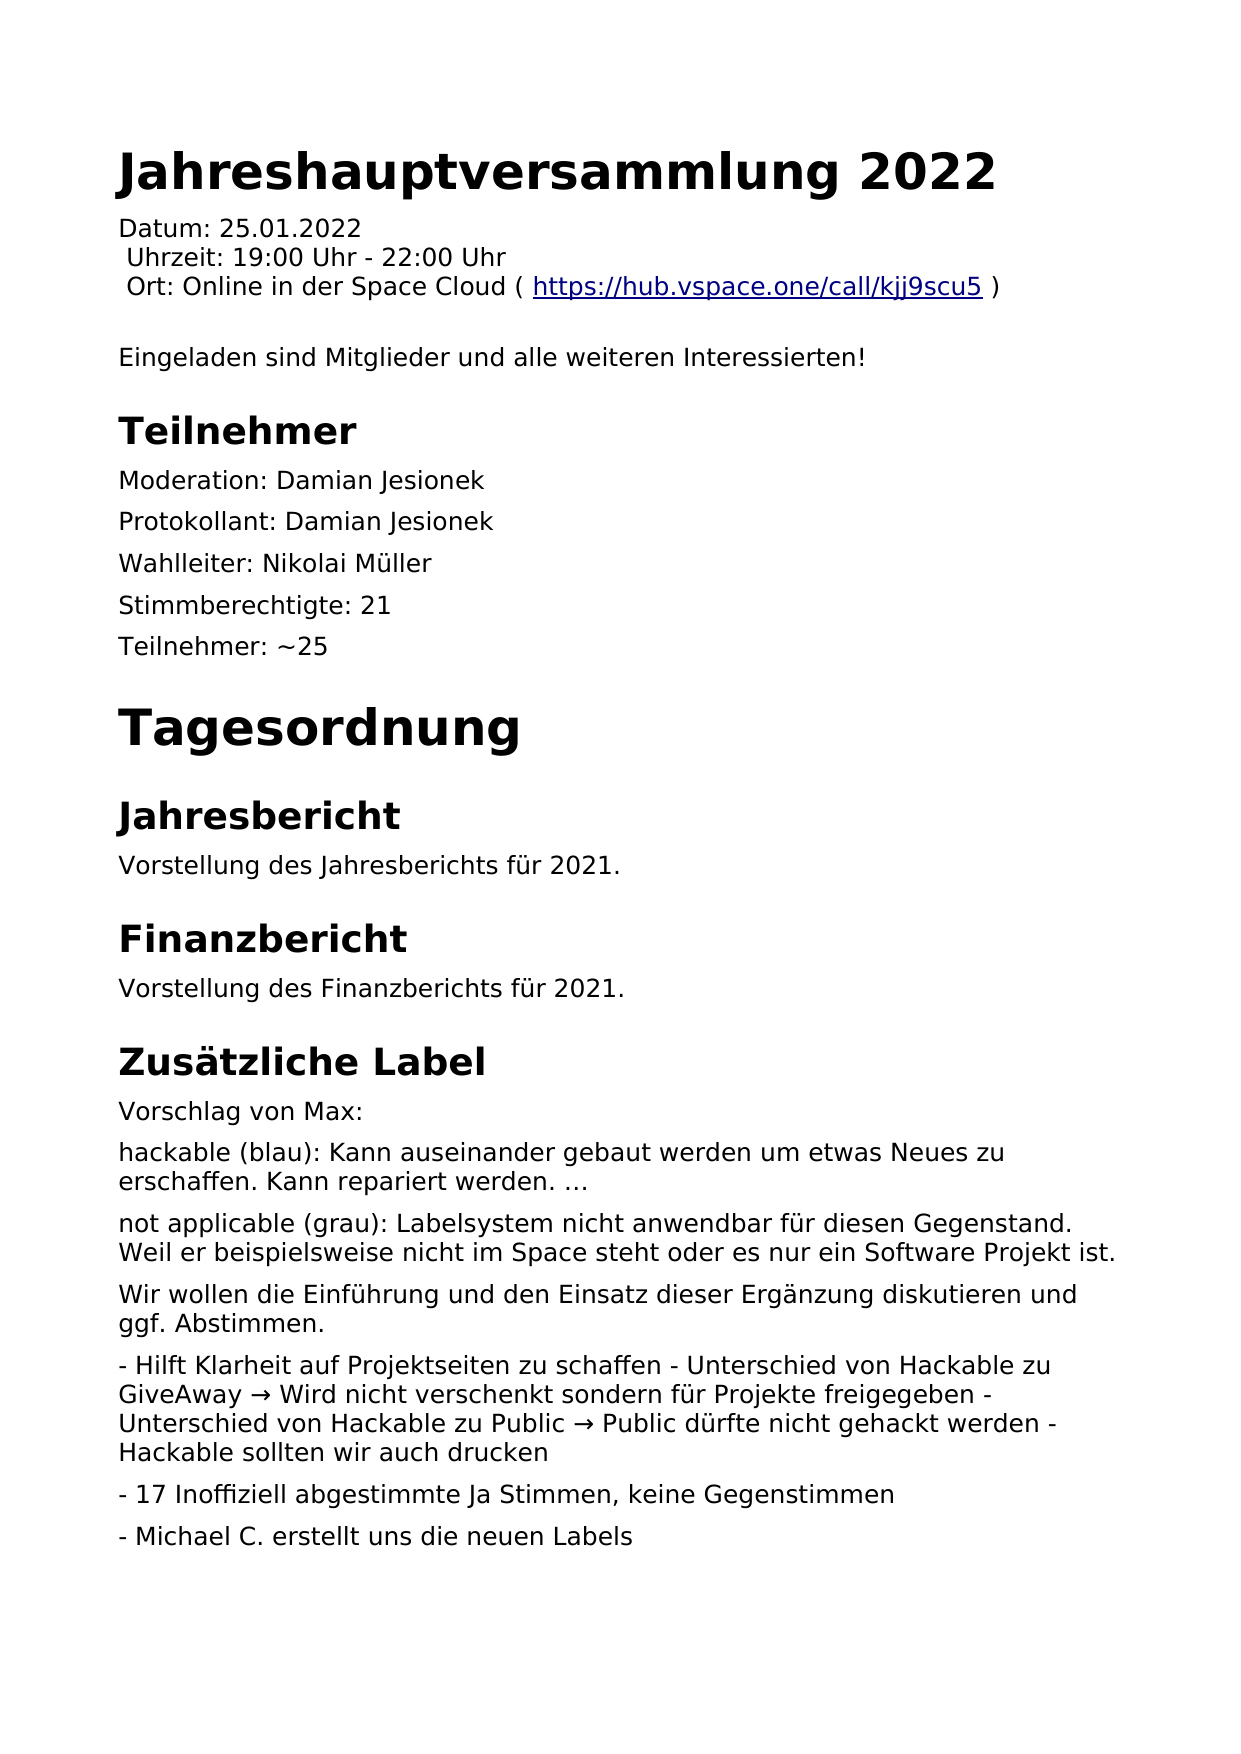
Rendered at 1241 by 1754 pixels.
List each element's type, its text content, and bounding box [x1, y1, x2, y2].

subtitle Jahreshauptversammlung 2022 [118, 143, 1122, 201]
text - 17 Inoffiziell abgestimmte Ja Stimmen, keine Gegenstimmen [118, 1480, 1122, 1509]
text not applicable (grau): Labelsystem nicht anwendbar für diesen Gegenstand. Weil er beispielsweise nicht im Space steht oder es nur ein Software Projekt ist. [118, 1209, 1122, 1267]
subtitle Teilnehmer [118, 410, 1122, 453]
text Vorschlag von Max: [118, 1097, 1122, 1126]
subtitle Tagesordnung [118, 699, 1122, 757]
text Protokollant: Damian Jesionek [118, 507, 1122, 537]
text Stimmberechtigte: 21 [118, 591, 1122, 620]
text - Hilft Klarheit auf Projektseiten zu schaffen - Unterschied von Hackable zu GiveAway → Wird nicht verschenkt sondern für Projekte freigegeben - Unterschied von Hackable zu Public → Public dürfte nicht gehackt werden - Hackable sollten wir auch drucken [118, 1351, 1122, 1467]
text Datum: 25.01.2022 Uhrzeit: 19:00 Uhr - 22:00 Uhr Ort: Online in der Space Cloud ( https://hub.vspace.one/call/kjj9scu5 ) [118, 214, 1122, 331]
text Teilnehmer: ~25 [118, 632, 1122, 662]
subtitle Jahresbericht [118, 795, 1122, 838]
text hackable (blau): Kann auseinander gebaut werden um etwas Neues zu erschaffen. Kann repariert werden. … [118, 1138, 1122, 1197]
text Vorstellung des Finanzberichts für 2021. [118, 974, 1122, 1003]
text Moderation: Damian Jesionek [118, 466, 1122, 495]
text Wahlleiter: Nikolai Müller [118, 549, 1122, 578]
subtitle Finanzbericht [118, 918, 1122, 961]
text Vorstellung des Jahresberichts für 2021. [118, 851, 1122, 880]
subtitle Zusätzliche Label [118, 1041, 1122, 1084]
text Eingeladen sind Mitglieder und alle weiteren Interessierten! [118, 343, 1122, 372]
text - Michael C. erstellt uns die neuen Labels [118, 1522, 1122, 1551]
text Wir wollen die Einführung und den Einsatz dieser Ergänzung diskutieren und ggf. Abstimmen. [118, 1280, 1122, 1338]
